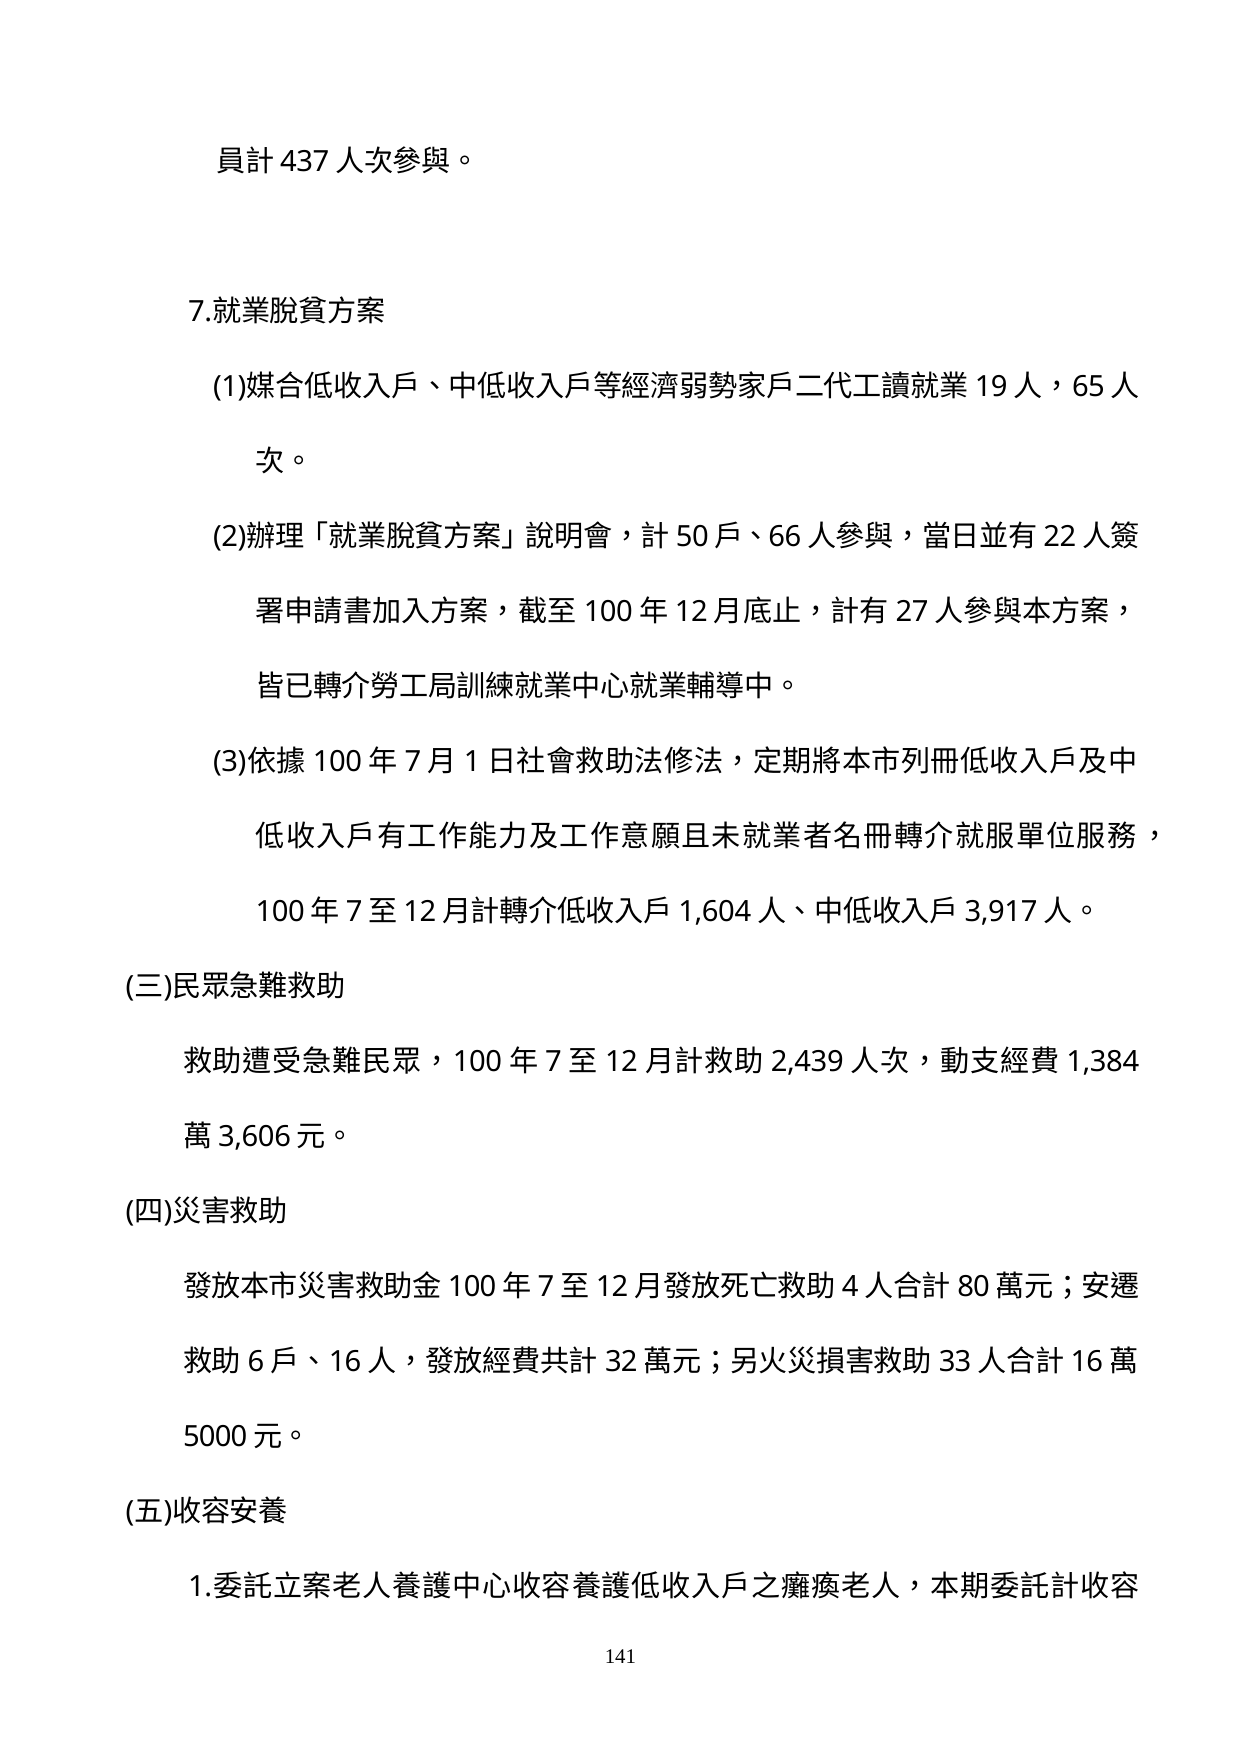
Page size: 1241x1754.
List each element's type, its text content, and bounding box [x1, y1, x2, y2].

text 7.就業脫貧方案 [188, 271, 1140, 346]
text 員計437人次參與。 [188, 121, 1140, 196]
text (3)依據100年7月1日社會救助法修法，定期將本市列冊低收入戶及中低收入戶有工作能力及工作意願且未就業者名冊轉介就服單位服務，100年7至12月計轉介低收入戶1,604人、中低收入戶3,917人。 [213, 721, 1140, 946]
text 救助遭受急難民眾，100年7至12月計救助2,439人次，動支經費1,384萬3,606元。 [183, 1021, 1140, 1171]
text (五)收容安養 [125, 1471, 1140, 1546]
text (四)災害救助 [125, 1171, 1140, 1246]
text 1.委託立案老人養護中心收容養護低收入戶之癱瘓老人，本期委託計收容 [188, 1546, 1140, 1621]
text (2)辦理「就業脫貧方案」說明會，計50戶、66人參與，當日並有22人簽署申請書加入方案，截至100年12月底止，計有27人參與本方案，皆已轉介勞工局訓練就業中心就業輔導中。 [213, 496, 1140, 721]
text 發放本市災害救助金100年7至12月發放死亡救助4人合計80萬元；安遷救助6戶、16人，發放經費共計32萬元；另火災損害救助33人合計16萬5000元。 [183, 1246, 1140, 1471]
text (1)媒合低收入戶、中低收入戶等經濟弱勢家戶二代工讀就業19人，65人次。 [213, 346, 1140, 496]
text (三)民眾急難救助 [125, 946, 1140, 1021]
